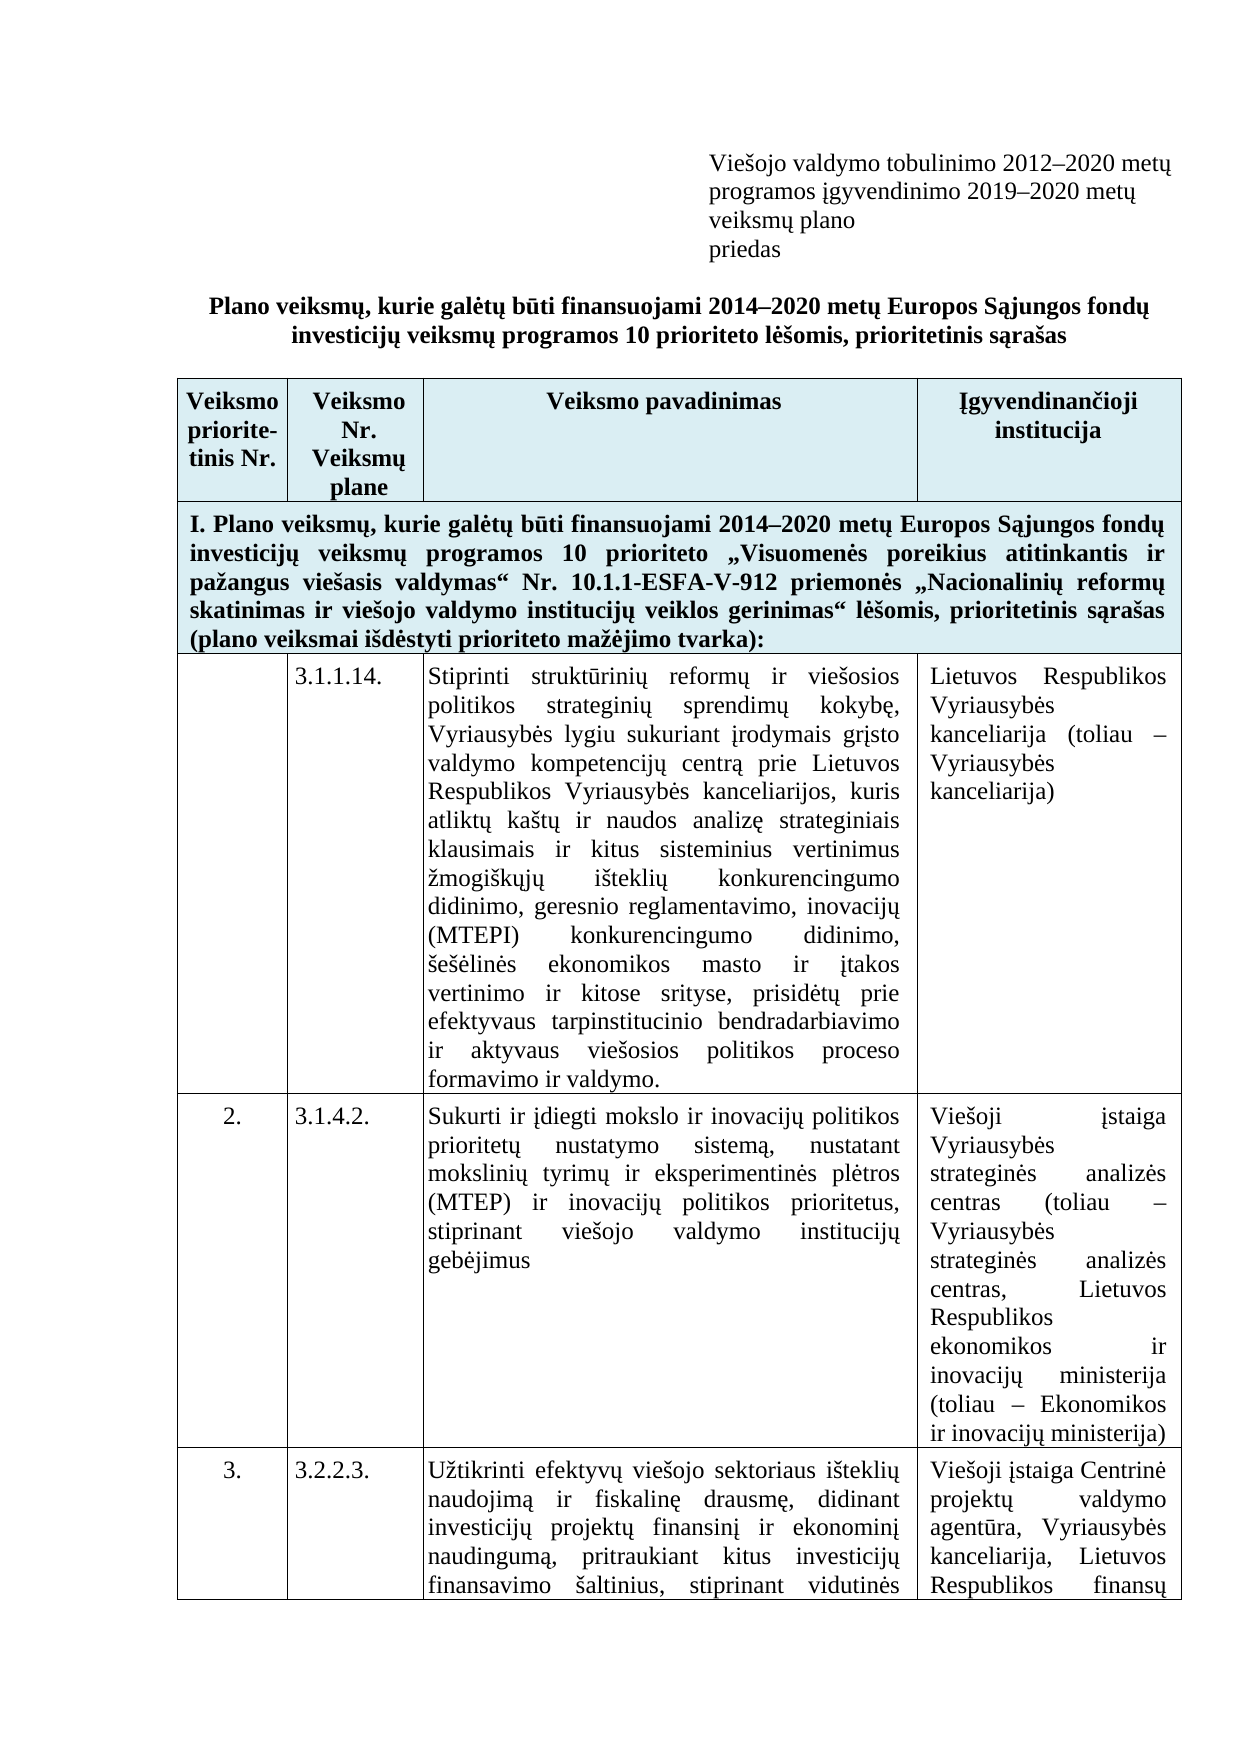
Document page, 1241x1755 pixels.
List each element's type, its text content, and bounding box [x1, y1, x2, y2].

table_cell Sukurti ir įdiegti mokslo ir inovacijų politikos prioritetų nustatymo sistemą, nustatant mokslinių tyrimų ir eksperimentinės plėtros (MTEP) ir inovacijų politikos prioritetus, stiprinant viešojo valdymo institucijų gebėjimus [424, 1094, 917, 1447]
text veiksmų plano [709, 205, 1181, 234]
table_cell I. Plano veiksmų, kurie galėtų būti finansuojami 2014–2020 metų Europos Sąjungos fondų investicijų veiksmų programos 10 prioriteto „Visuomenės poreikius atitinkantis ir pažangus viešasis valdymas“ Nr. 10.1.1-ESFA-V-912 priemonės „Nacionalinių reformų skatinimas ir viešojo valdymo institucijų veiklos gerinimas“ lėšomis, prioritetinis sąrašas (plano veiksmai išdėstyti prioriteto mažėjimo tvarka): [178, 502, 1181, 653]
text programos įgyvendinimo 2019–2020 metų [709, 176, 1181, 205]
table_cell Stiprinti struktūrinių reformų ir viešosios politikos strateginių sprendimų kokybę, Vyriausybės lygiu sukuriant įrodymais grįsto valdymo kompetencijų centrą prie Lietuvos Respublikos Vyriausybės kanceliarijos, kuris atliktų kaštų ir naudos analizę strateginiais klausimais ir kitus sisteminius vertinimus žmogiškųjų išteklių konkurencingumo didinimo, geresnio reglamentavimo, inovacijų (MTEPI) konkurencingumo didinimo, šešėlinės ekonomikos masto ir įtakos vertinimo ir kitose srityse, prisidėtų prie efektyvaus tarpinstitucinio bendradarbiavimo ir aktyvaus viešosios politikos proceso formavimo ir valdymo. [424, 654, 917, 1093]
table_cell 2. [178, 1094, 287, 1447]
table_header Veiksmo Nr. Veiksmų plane [288, 379, 423, 501]
text Viešojo valdymo tobulinimo 2012–2020 metų [709, 148, 1181, 176]
table_header Įgyvendinančioji institucija [918, 379, 1181, 501]
table_header Veiksmo pavadinimas [424, 379, 917, 501]
table_cell 3. [178, 1448, 287, 1599]
table_cell 3.1.4.2. [288, 1094, 423, 1447]
table_cell Lietuvos Respublikos Vyriausybės kanceliarija (toliau – Vyriausybės kanceliarija) [918, 654, 1181, 1093]
table_cell 3.2.2.3. [288, 1448, 423, 1599]
table_header Veiksmo priorite-tinis Nr. [178, 379, 287, 501]
table_cell Viešoji įstaiga Vyriausybės strateginės analizės centras (toliau – Vyriausybės strateginės analizės centras, Lietuvos Respublikos ekonomikos ir inovacijų ministerija (toliau – Ekonomikos ir inovacijų ministerija) [918, 1094, 1181, 1447]
table_cell Užtikrinti efektyvų viešojo sektoriaus išteklių naudojimą ir fiskalinę drausmę, didinant investicijų projektų finansinį ir ekonominį naudingumą, pritraukiant kitus investicijų finansavimo šaltinius, stiprinant vidutinės [424, 1448, 917, 1599]
text priedas [709, 234, 1181, 263]
table_cell Viešoji įstaiga Centrinė projektų valdymo agentūra, Vyriausybės kanceliarija, Lietuvos Respublikos finansų [918, 1448, 1181, 1599]
table_cell 3.1.1.14. [288, 654, 423, 1093]
table_cell [178, 654, 287, 1093]
text Plano veiksmų, kurie galėtų būti finansuojami 2014–2020 metų Europos Sąjungos fondų investicijų veiksmų programos 10 prioriteto lėšomis, prioritetinis sąrašas [177, 291, 1181, 349]
